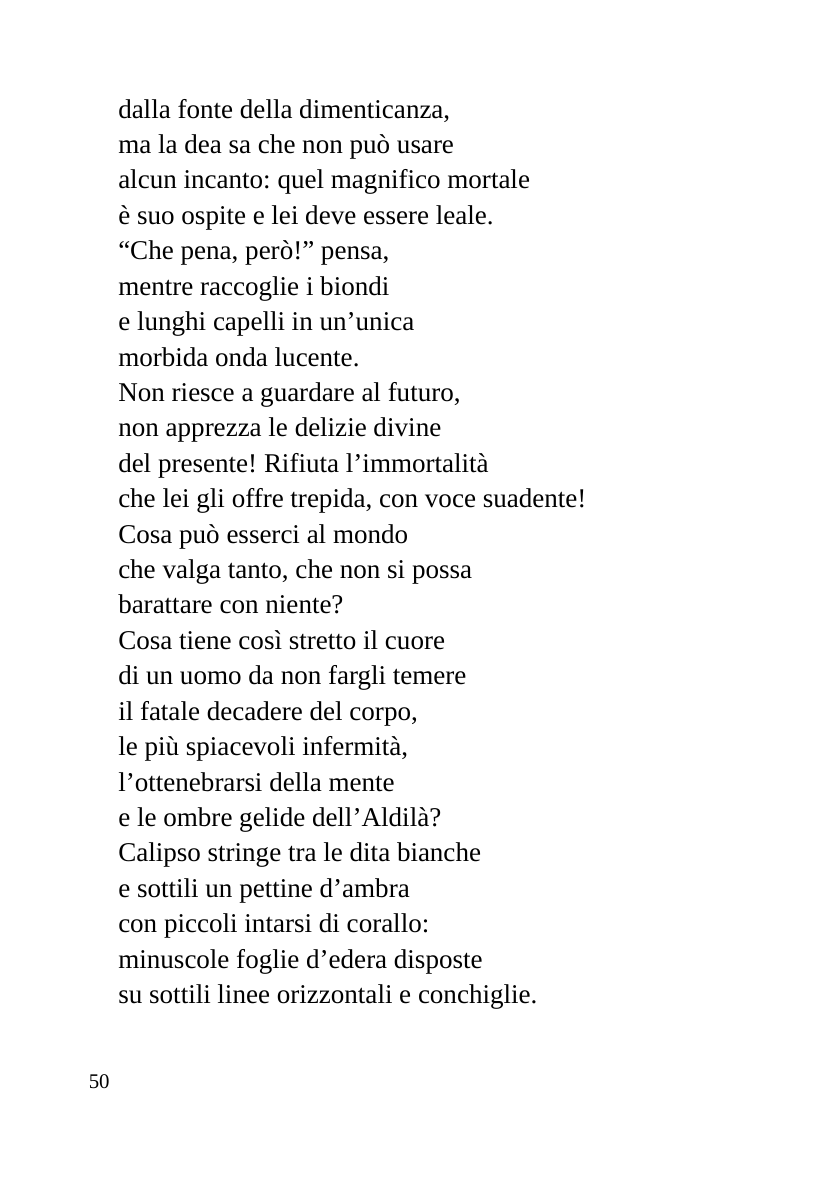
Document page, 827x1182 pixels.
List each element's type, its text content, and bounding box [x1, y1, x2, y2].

text non apprezza le delizie divine [88, 407, 738, 443]
text barattare con niente? [88, 584, 738, 620]
text Calipso stringe tra le dita bianche [88, 832, 738, 868]
text le più spiacevoli infermità, [88, 726, 738, 761]
text e sottili un pettine d’ambra [88, 868, 738, 903]
text “Che pena, però!” pensa, [88, 230, 738, 266]
text del presente! Rifiuta l’immortalità [88, 443, 738, 478]
text minuscole foglie d’edera disposte [88, 938, 738, 974]
text il fatale decadere del corpo, [88, 691, 738, 726]
text Non riesce a guardare al futuro, [88, 372, 738, 407]
text alcun incanto: quel magnifico mortale [88, 159, 738, 195]
text e lunghi capelli in un’unica [88, 301, 738, 336]
text ma la dea sa che non può usare [88, 124, 738, 159]
text che valga tanto, che non si possa [88, 549, 738, 584]
text di un uomo da non fargli temere [88, 655, 738, 691]
text l’ottenebrarsi della mente [88, 761, 738, 797]
text dalla fonte della dimenticanza, [88, 88, 738, 124]
text che lei gli offre trepida, con voce suadente! [88, 478, 738, 513]
text e le ombre gelide dell’Aldilà? [88, 797, 738, 832]
text morbida onda lucente. [88, 336, 738, 372]
text Cosa tiene così stretto il cuore [88, 620, 738, 655]
text è suo ospite e lei deve essere leale. [88, 195, 738, 230]
text su sottili linee orizzontali e conchiglie. [88, 974, 738, 1009]
text con piccoli intarsi di corallo: [88, 903, 738, 938]
text Cosa può esserci al mondo [88, 513, 738, 549]
text mentre raccoglie i biondi [88, 266, 738, 301]
